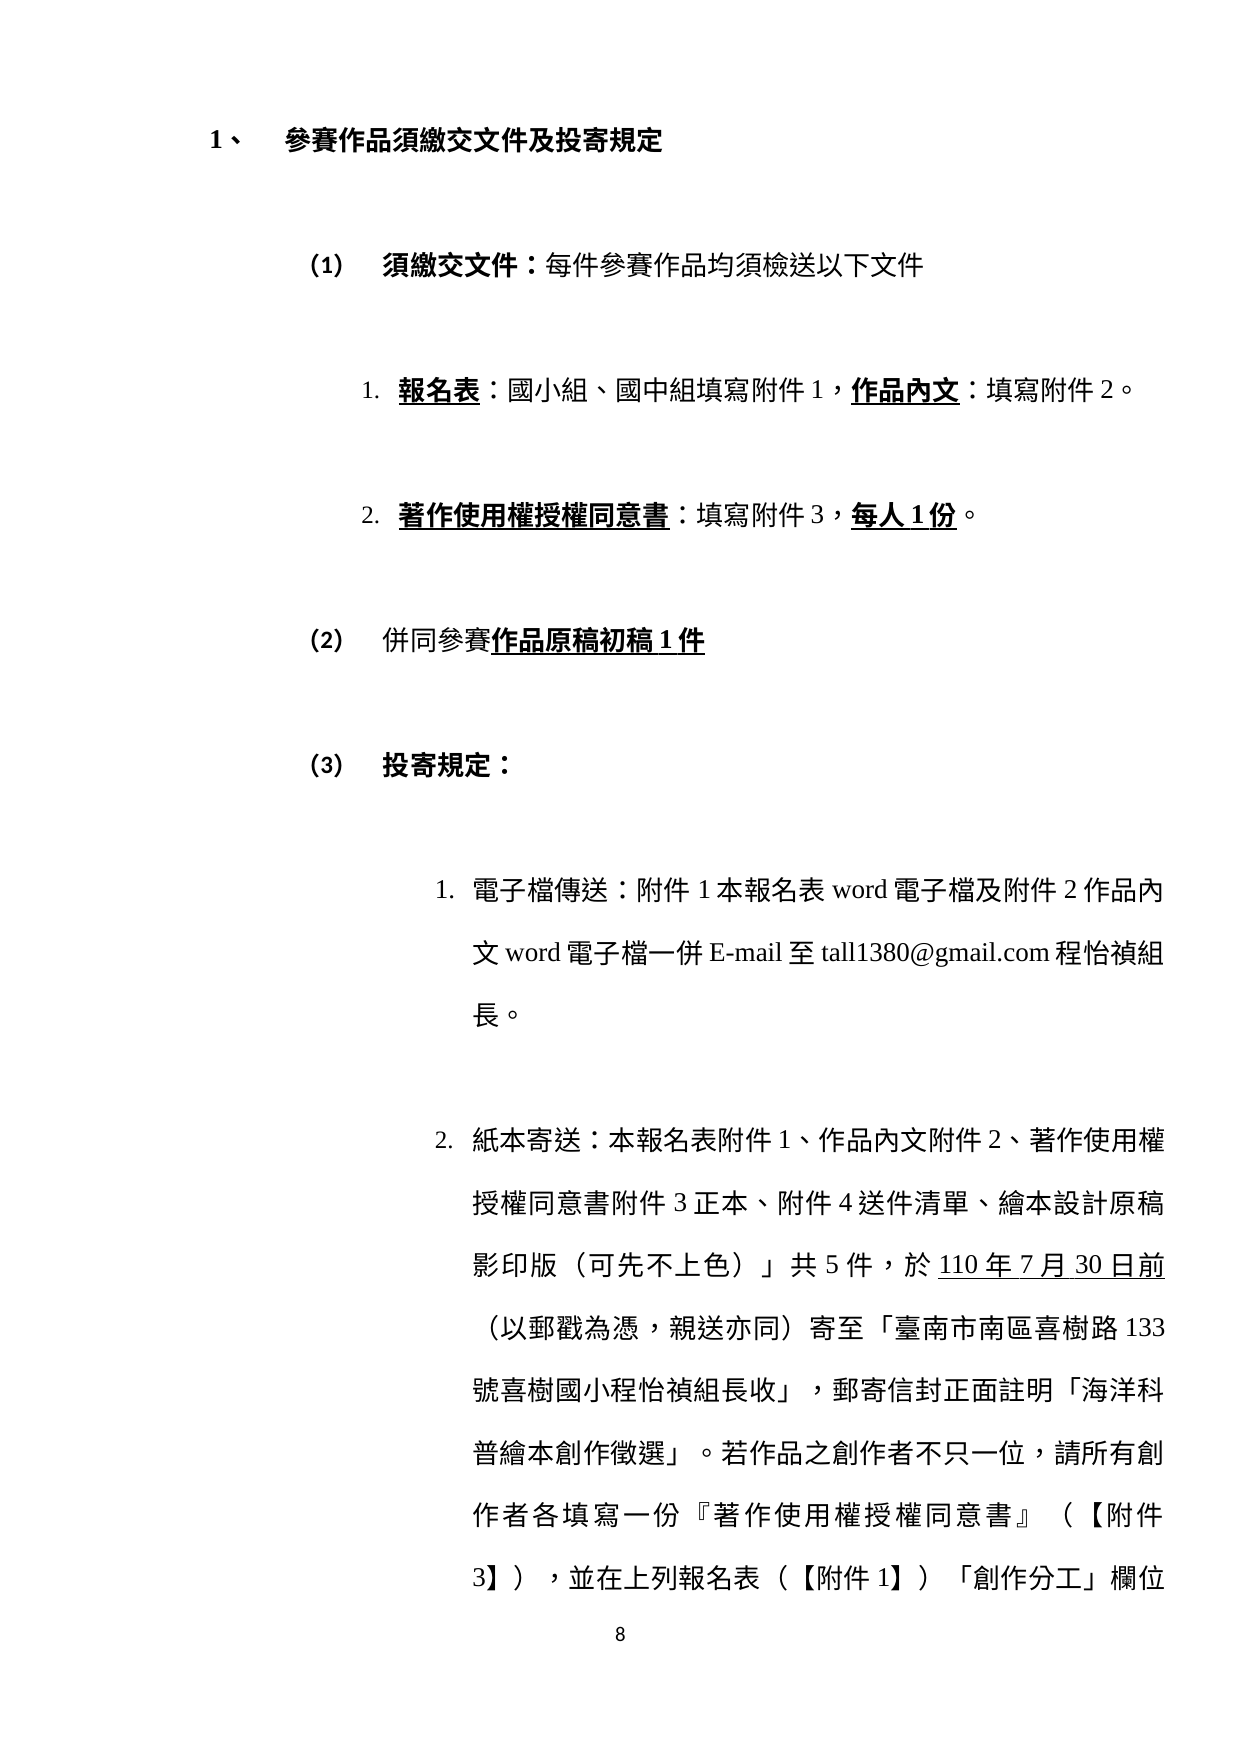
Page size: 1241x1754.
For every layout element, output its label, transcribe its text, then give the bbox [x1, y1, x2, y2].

list 投寄規定： [295, 722, 1165, 785]
list 紙本寄送：本報名表附件1、作品內文附件2、著作使用權授權同意書附件3正本、附件4送件清單、繪本設計原稿影印版（可先不上色）」共5件，於110年7月30日前（以郵戳為憑，親送亦同）寄至「臺南市南區喜樹路133號喜樹國小程怡禎組長收」，郵寄信封正面註明「海洋科普繪本創作徵選」。若作品之創作者不只一位，請所有創作者各填寫一份『著作使用權授權同意書』（【附件3】），並在上列報名表（【附件1】）「創作分工」欄位 [434, 1097, 1165, 1597]
list 電子檔傳送：附件1本報名表word電子檔及附件2作品內文word電子檔一併E-mail至tall1380@gmail.com程怡禎組長。 [434, 847, 1165, 1035]
list 須繳交文件：每件參賽作品均須檢送以下文件 [295, 222, 1165, 285]
list 著作使用權授權同意書：填寫附件3，每人1份。 [361, 472, 1165, 535]
list 參賽作品須繳交文件及投寄規定 [209, 97, 1165, 160]
list 報名表：國小組、國中組填寫附件1，作品內文：填寫附件2。 [361, 347, 1165, 410]
list 併同參賽作品原稿初稿1件 [295, 597, 1165, 660]
